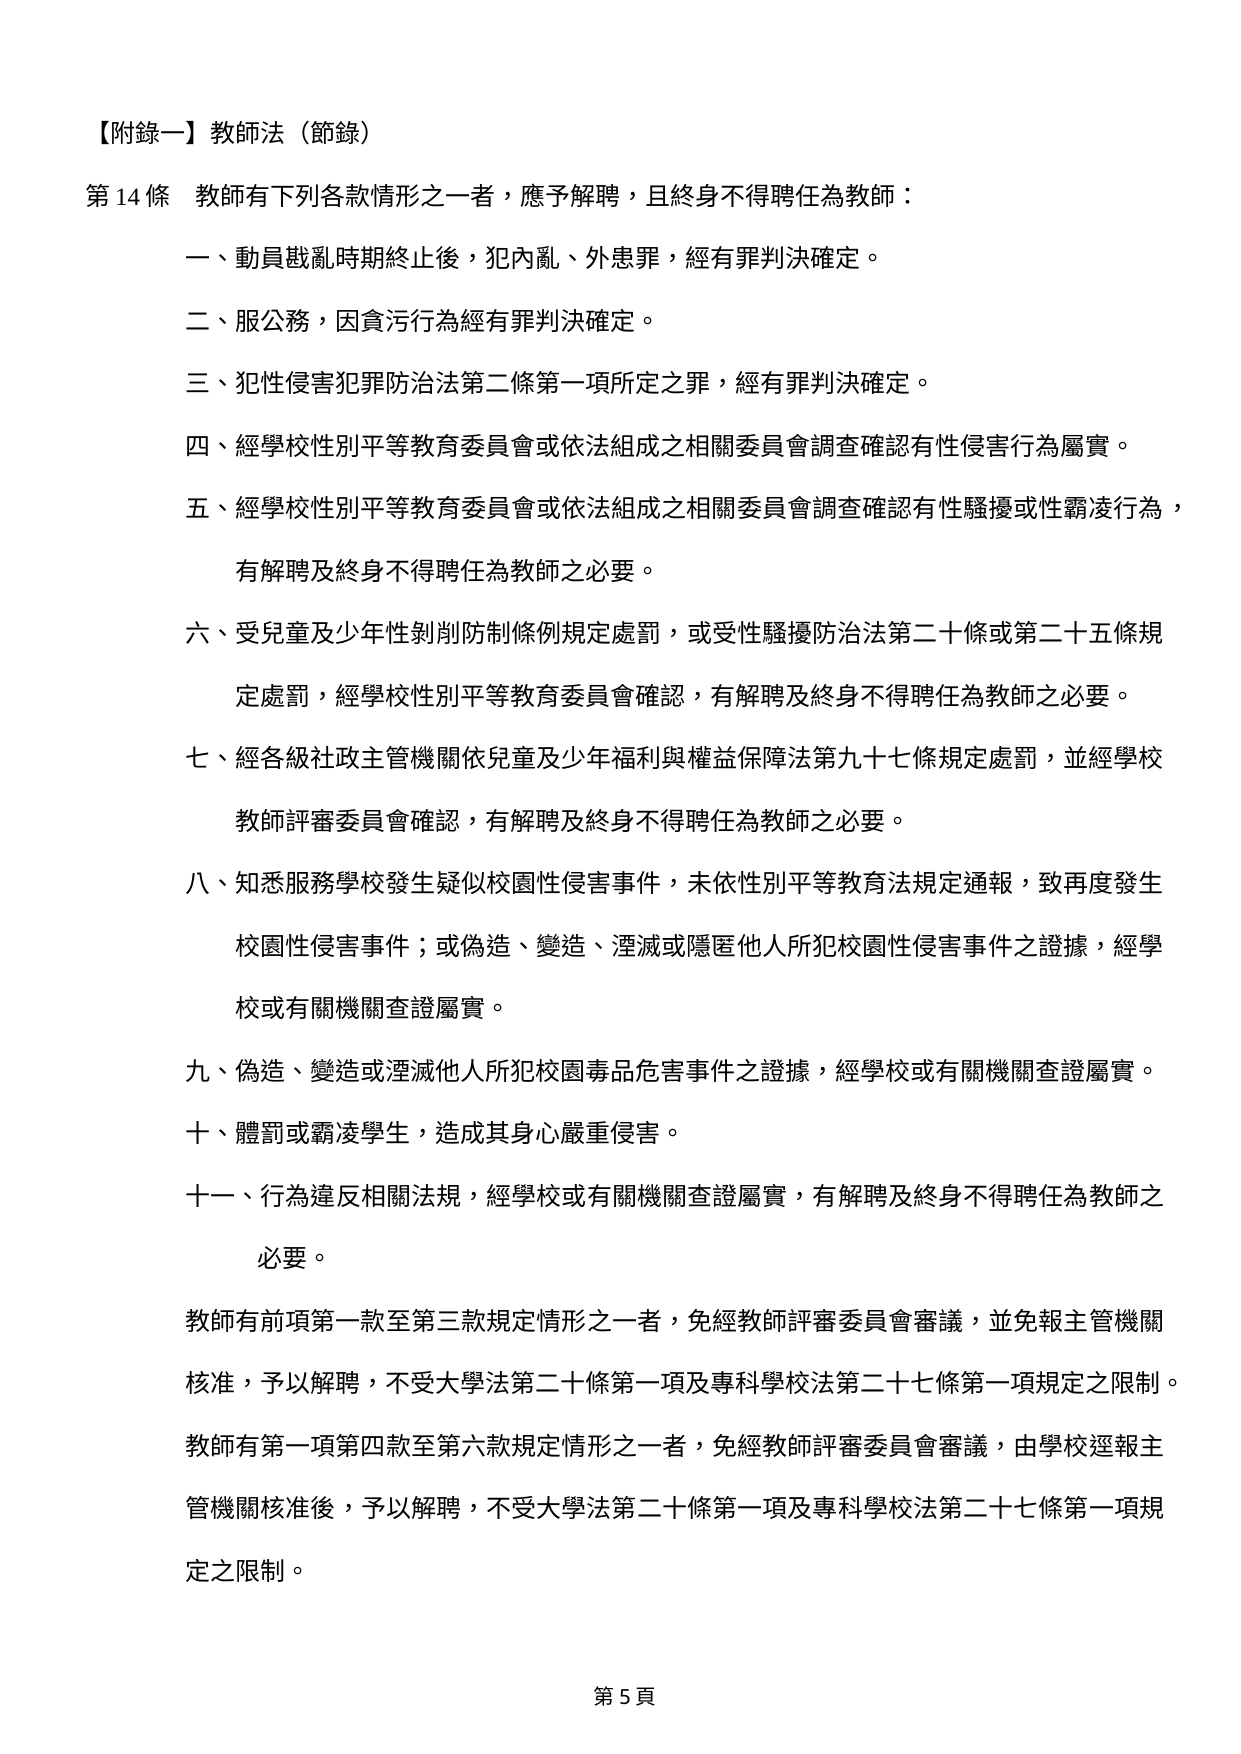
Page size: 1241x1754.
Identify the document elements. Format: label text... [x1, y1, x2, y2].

text 教師有前項第一款至第三款規定情形之一者，免經教師評審委員會審議，並免報主管機關核准，予以解聘，不受大學法第二十條第一項及專科學校法第二十七條第一項規定之限制。 [185, 1277, 1165, 1402]
text 一、動員戡亂時期終止後，犯內亂、外患罪，經有罪判決確定。 [185, 215, 1165, 277]
text 八、知悉服務學校發生疑似校園性侵害事件，未依性別平等教育法規定通報，致再度發生校園性侵害事件；或偽造、變造、湮滅或隱匿他人所犯校園性侵害事件之證據，經學校或有關機關查證屬實。 [185, 840, 1165, 1027]
text 【附錄一】教師法（節錄） [85, 90, 1165, 152]
text 二、服公務，因貪污行為經有罪判決確定。 [185, 277, 1165, 340]
text 教師有第一項第四款至第六款規定情形之一者，免經教師評審委員會審議，由學校逕報主管機關核准後，予以解聘，不受大學法第二十條第一項及專科學校法第二十七條第一項規定之限制。 [185, 1402, 1165, 1590]
text 五、經學校性別平等教育委員會或依法組成之相關委員會調查確認有性騷擾或性霸凌行為，有解聘及終身不得聘任為教師之必要。 [185, 465, 1165, 590]
text 九、偽造、變造或湮滅他人所犯校園毒品危害事件之證據，經學校或有關機關查證屬實。 [185, 1027, 1165, 1090]
text 七、經各級社政主管機關依兒童及少年福利與權益保障法第九十七條規定處罰，並經學校教師評審委員會確認，有解聘及終身不得聘任為教師之必要。 [185, 715, 1165, 840]
text 四、經學校性別平等教育委員會或依法組成之相關委員會調查確認有性侵害行為屬實。 [185, 402, 1165, 465]
text 十、體罰或霸凌學生，造成其身心嚴重侵害。 [185, 1090, 1165, 1152]
text 三、犯性侵害犯罪防治法第二條第一項所定之罪，經有罪判決確定。 [185, 340, 1165, 402]
text 第14條 教師有下列各款情形之一者，應予解聘，且終身不得聘任為教師： [85, 152, 1165, 215]
text 十一、行為違反相關法規，經學校或有關機關查證屬實，有解聘及終身不得聘任為教師之必要。 [185, 1152, 1165, 1277]
text 六、受兒童及少年性剝削防制條例規定處罰，或受性騷擾防治法第二十條或第二十五條規定處罰，經學校性別平等教育委員會確認，有解聘及終身不得聘任為教師之必要。 [185, 590, 1165, 715]
